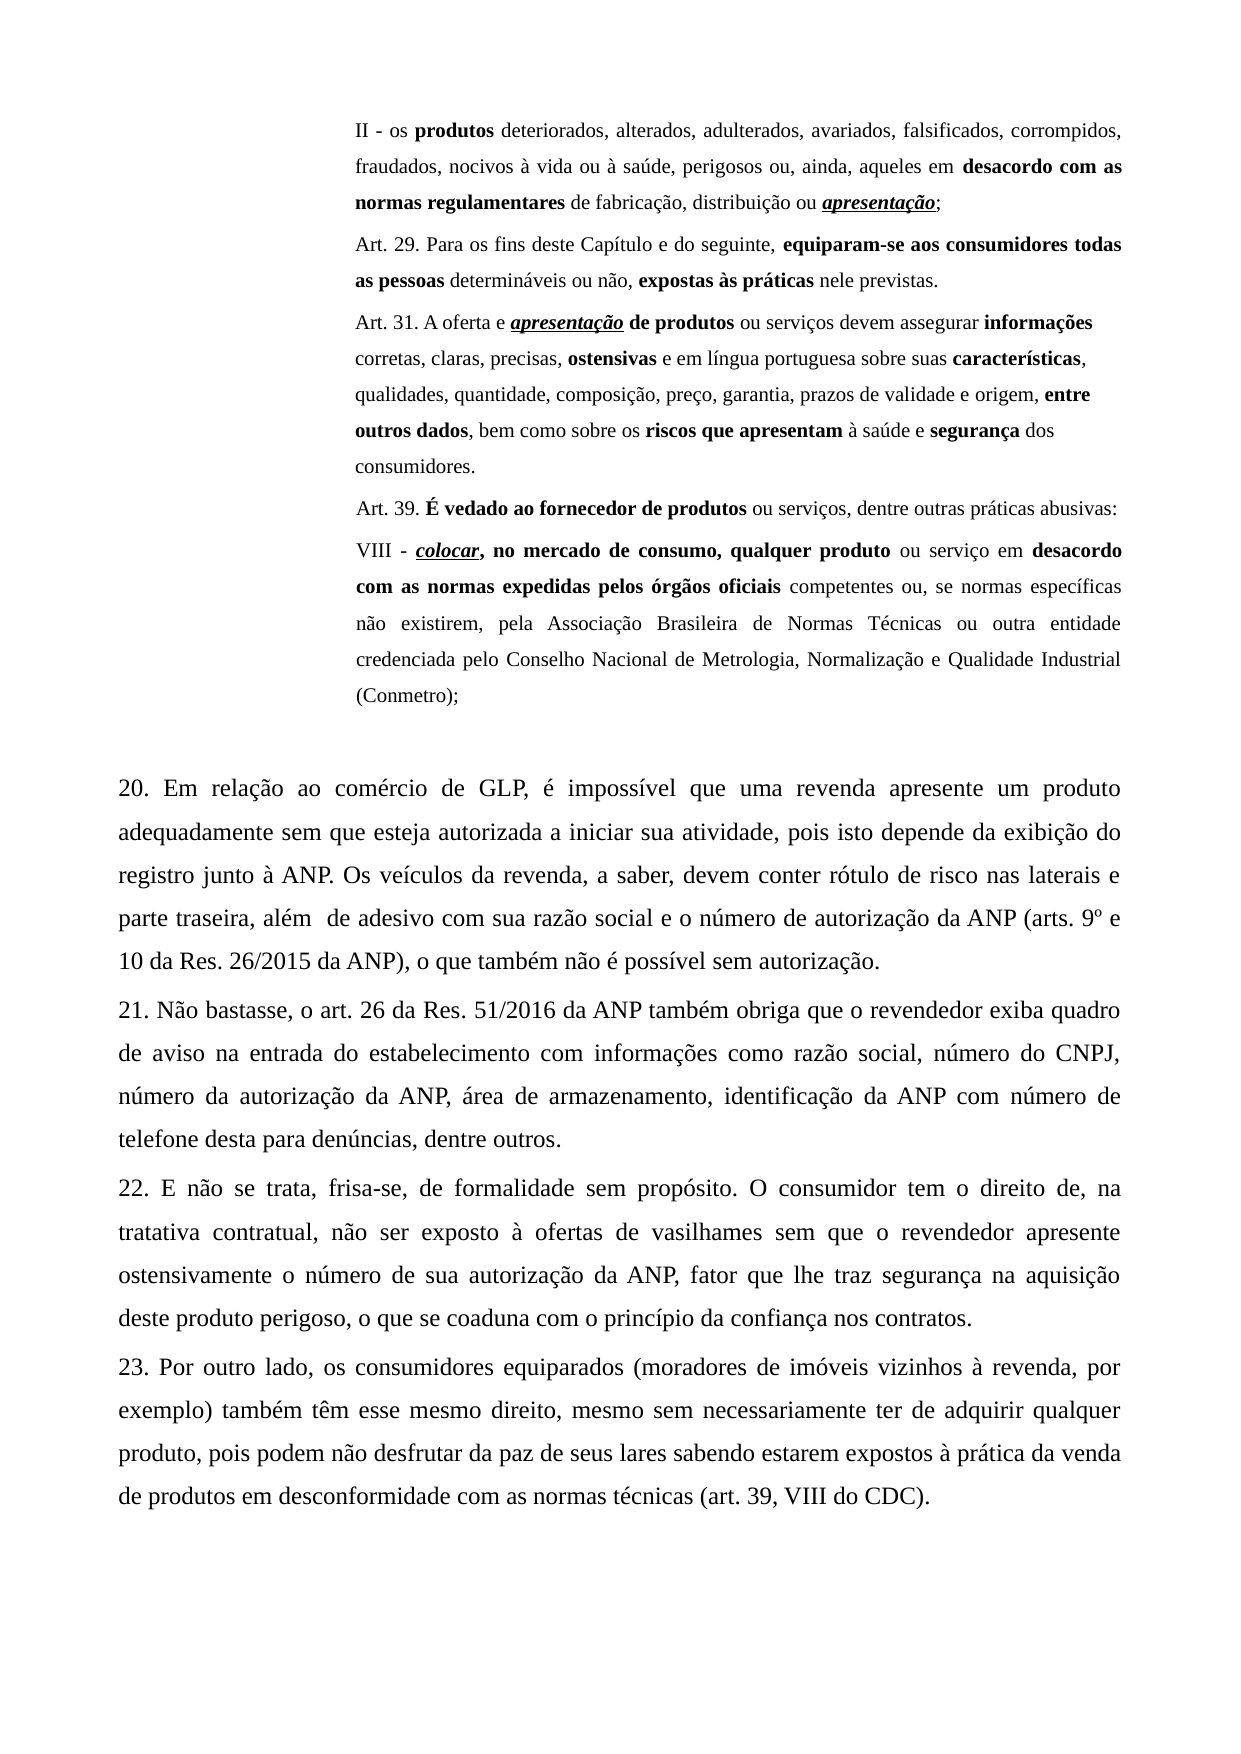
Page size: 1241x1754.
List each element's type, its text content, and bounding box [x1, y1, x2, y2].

text Art. 31. A oferta e apresentação de produtos ou serviços devem assegurar informações corretas, claras, precisas, ostensivas e em língua portuguesa sobre suas características, qualidades, quantidade, composição, preço, garantia, prazos de validade e origem, entre outros dados, bem como sobre os riscos que apresentam à saúde e segurança dos consumidores. [355, 310, 1122, 478]
text II - os produtos deteriorados, alterados, adulterados, avariados, falsificados, corrompidos, fraudados, nocivos à vida ou à saúde, perigosos ou, ainda, aqueles em desacordo com as normas regulamentares de fabricação, distribuição ou apresentação; [355, 118, 1122, 214]
text Art. 39. É vedado ao fornecedor de produtos ou serviços, dentre outras práticas abusivas: [356, 496, 1122, 520]
text 23. Por outro lado, os consumidores equiparados (moradores de imóveis vizinhos à revenda, por exemplo) também têm esse mesmo direito, mesmo sem necessariamente ter de adquirir qualquer produto, pois podem não desfrutar da paz de seus lares sabendo estarem expostos à prática da venda de produtos em desconformidade com as normas técnicas (art. 39, VIII do CDC). [118, 1352, 1122, 1510]
text 21. Não bastasse, o art. 26 da Res. 51/2016 da ANP também obriga que o revendedor exiba quadro de aviso na entrada do estabelecimento com informações como razão social, número do CNPJ, número da autorização da ANP, área de armazenamento, identificação da ANP com número de telefone desta para denúncias, dentre outros. [118, 995, 1122, 1153]
text 22. E não se trata, frisa-se, de formalidade sem propósito. O consumidor tem o direito de, na tratativa contratual, não ser exposto à ofertas de vasilhames sem que o revendedor apresente ostensivamente o número de sua autorização da ANP, fator que lhe traz segurança na aquisição deste produto perigoso, o que se coaduna com o princípio da confiança nos contratos. [118, 1173, 1122, 1332]
text 20. Em relação ao comércio de GLP, é impossível que uma revenda apresente um produto adequadamente sem que esteja autorizada a iniciar sua atividade, pois isto depende da exibição do registro junto à ANP. Os veículos da revenda, a saber, devem conter rótulo de risco nas laterais e parte traseira, além de adesivo com sua razão social e o número de autorização da ANP (arts. 9º e 10 da Res. 26/2015 da ANP), o que também não é possível sem autorização. [118, 773, 1122, 975]
text VIII - colocar, no mercado de consumo, qualquer produto ou serviço em desacordo com as normas expedidas pelos órgãos oficiais competentes ou, se normas específicas não existirem, pela Associação Brasileira de Normas Técnicas ou outra entidade credenciada pelo Conselho Nacional de Metrologia, Normalização e Qualidade Industrial (Conmetro); [356, 538, 1122, 707]
text Art. 29. Para os fins deste Capítulo e do seguinte, equiparam-se aos consumidores todas as pessoas determináveis ou não, expostas às práticas nele previstas. [355, 232, 1122, 292]
